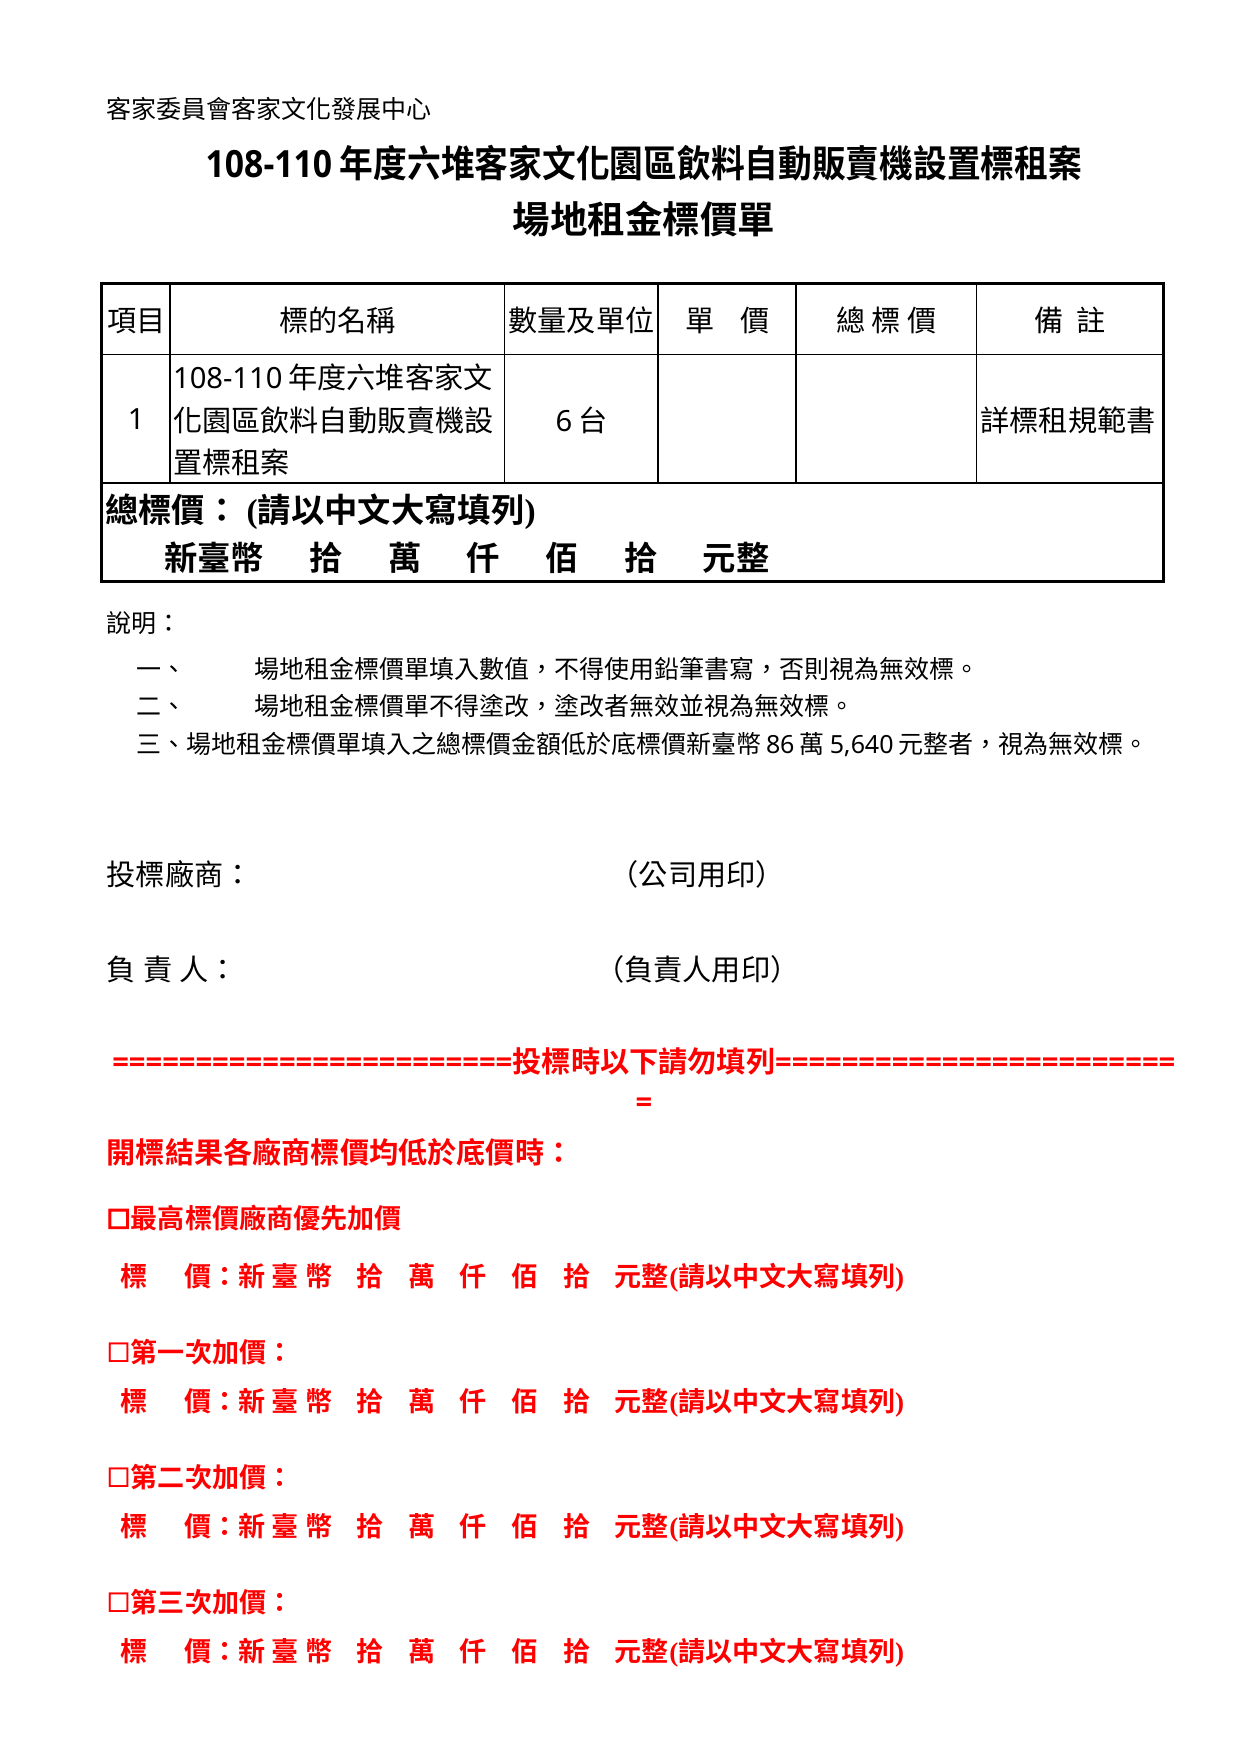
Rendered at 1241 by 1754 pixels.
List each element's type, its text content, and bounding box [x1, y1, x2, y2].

text 標 價：新 臺 幣 拾 萬 仟 佰 拾 元整(請以中文大寫填列) [106, 1380, 1181, 1419]
table_cell [797, 355, 976, 482]
table_cell 108-110年度六堆客家文化園區飲料自動販賣機設置標租案 [171, 355, 504, 482]
text 投標廠商： （公司用印） [106, 852, 1181, 894]
text 說明： [106, 596, 1181, 639]
text 負 責 人： （負責人用印） [106, 946, 1181, 989]
text 第一次加價： [106, 1331, 1181, 1371]
text 第二次加價： [106, 1456, 1181, 1496]
list 場地租金標價單不得塗改，塗改者無效並視為無效標。 [136, 696, 1181, 721]
text 標 價：新 臺 幣 拾 萬 仟 佰 拾 元整(請以中文大寫填列) [106, 1505, 1181, 1544]
text 場地租金標價單 [106, 190, 1181, 244]
table_cell [659, 355, 795, 482]
text 108-110年度六堆客家文化園區飲料自動販賣機設置標租案 [106, 125, 1181, 190]
table_header 項目 [103, 285, 169, 353]
text 三、場地租金標價單填入之總標價金額低於底標價新臺幣86萬5,640元整者，視為無效標。 [106, 733, 1181, 758]
table_cell 6台 [505, 355, 657, 482]
table_header 單 價 [659, 285, 795, 353]
text 標 價：新 臺 幣 拾 萬 仟 佰 拾 元整(請以中文大寫填列) [106, 1255, 1181, 1294]
table_cell 1 [103, 355, 169, 482]
text ========================投標時以下請勿填列========================= [106, 1038, 1181, 1121]
table_cell 詳標租規範書 [977, 355, 1162, 482]
text 開標結果各廠商標價均低於底價時： [106, 1130, 1181, 1172]
table_header 總 標 價 [797, 285, 976, 353]
text 最高標價廠商優先加價 [106, 1197, 1181, 1237]
table_header 標的名稱 [171, 285, 504, 353]
list 場地租金標價單填入數值，不得使用鉛筆書寫，否則視為無效標。 [136, 658, 1181, 683]
table_cell 總標價： (請以中文大寫填列) 新臺幣 拾 萬 仟 佰 拾 元整 [103, 484, 1162, 580]
text 客家委員會客家文化發展中心 [106, 89, 1181, 125]
table_header 數量及單位 [505, 285, 657, 353]
table_header 備 註 [977, 285, 1162, 353]
text 標 價：新 臺 幣 拾 萬 仟 佰 拾 元整(請以中文大寫填列) [106, 1630, 1181, 1669]
text 第三次加價： [106, 1581, 1181, 1620]
